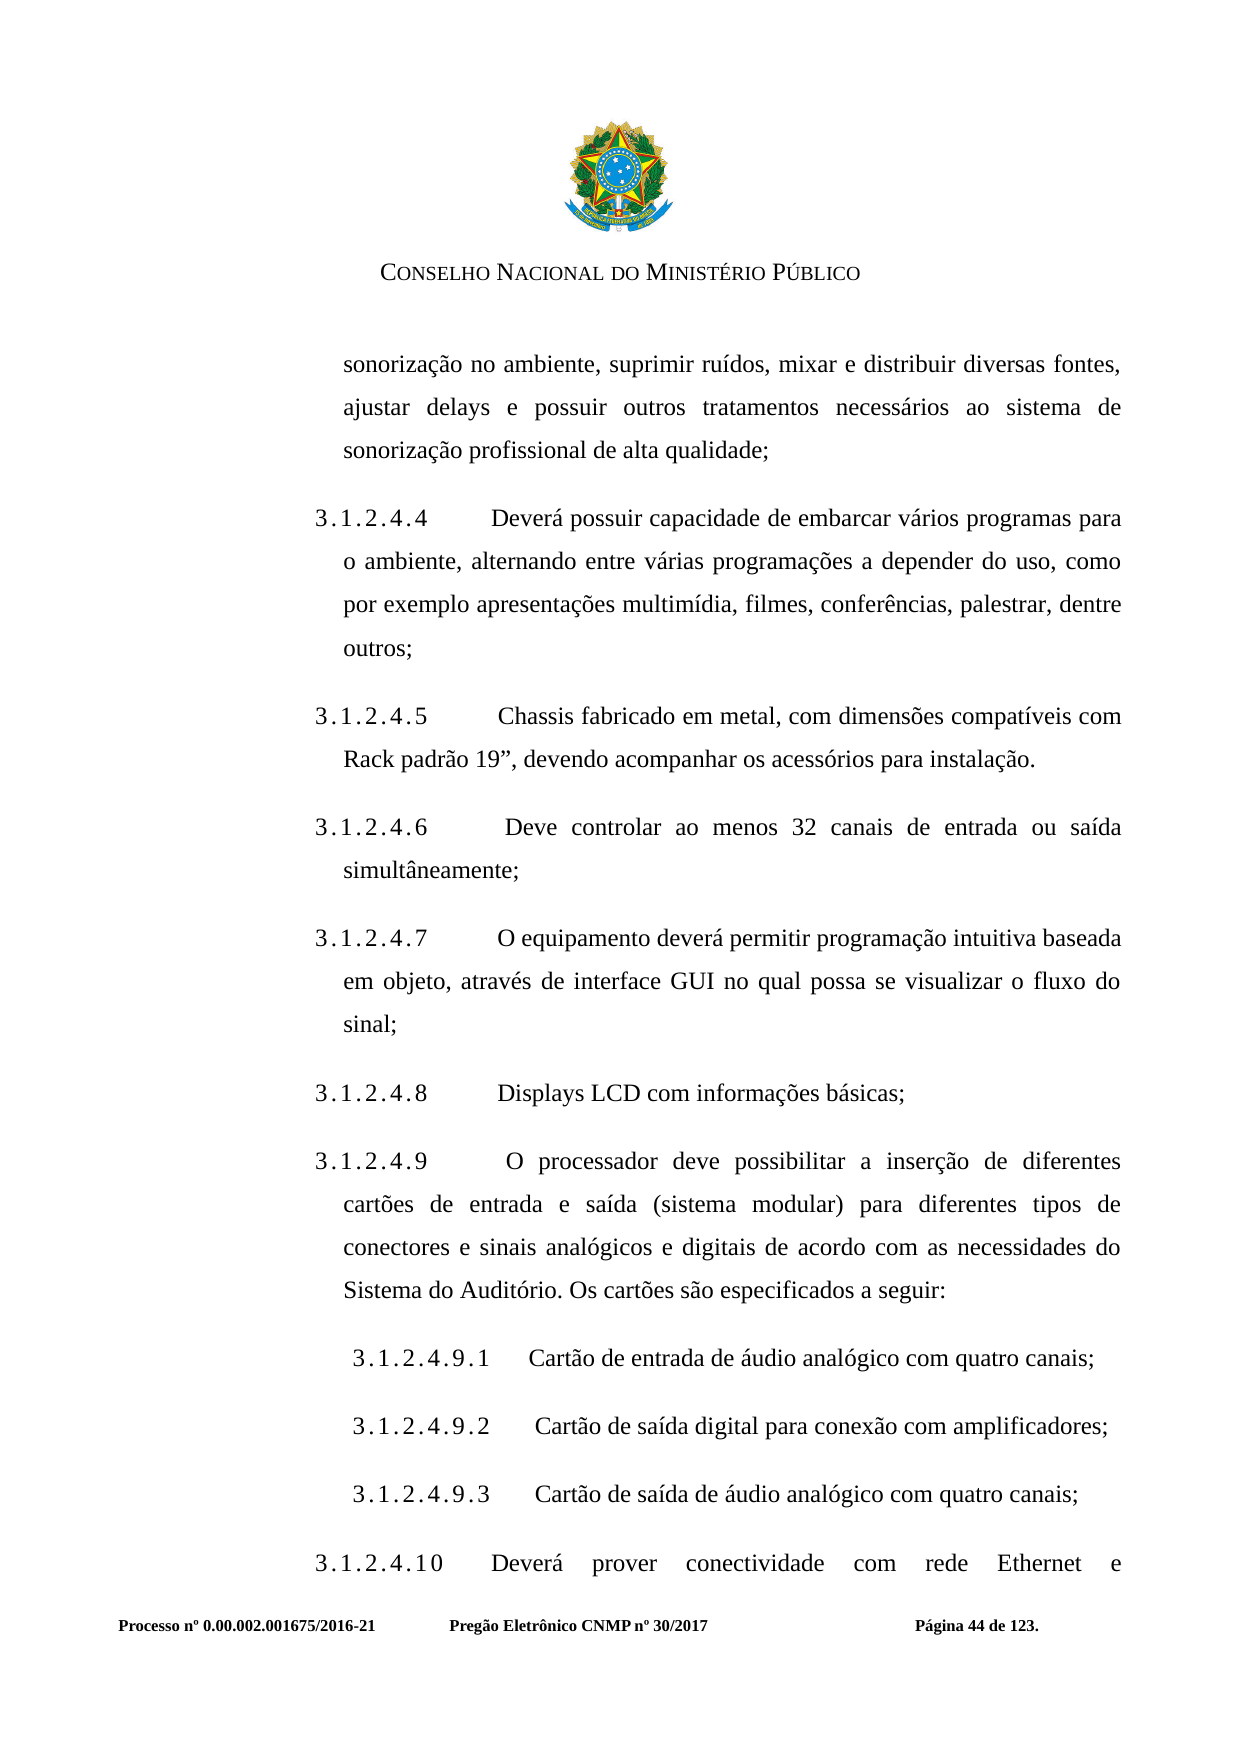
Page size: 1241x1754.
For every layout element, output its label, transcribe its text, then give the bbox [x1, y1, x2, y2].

list Cartão de saída digital para conexão com amplificadores; [343, 1411, 1122, 1440]
list Displays LCD com informações básicas; [306, 1078, 1122, 1106]
list Deverá prover conectividade com rede Ethernet e compatibilidade com o sistema de automação Crestron AV-2 e AV-3 para integração ao sistema de automação presente no Plenário do CNMP; [306, 1548, 1122, 1576]
list Cartão de saída de áudio analógico com quatro canais; [343, 1479, 1122, 1508]
list sonorização no ambiente, suprimir ruídos, mixar e distribuir diversas fontes, ajustar delays e possuir outros tratamentos necessários ao sistema de sonorização profissional de alta qualidade; [306, 349, 1122, 464]
list Chassis fabricado em metal, com dimensões compatíveis com Rack padrão 19”, devendo acompanhar os acessórios para instalação. [306, 701, 1122, 773]
list Deve controlar ao menos 32 canais de entrada ou saída simultâneamente; [306, 812, 1122, 884]
list Cartão de entrada de áudio analógico com quatro canais; [343, 1343, 1122, 1372]
list Deverá possuir capacidade de embarcar vários programas para o ambiente, alternando entre várias programações a depender do uso, como por exemplo apresentações multimídia, filmes, conferências, palestrar, dentre outros; [306, 503, 1122, 661]
list O equipamento deverá permitir programação intuitiva baseada em objeto, através de interface GUI no qual possa se visualizar o fluxo do sinal; [306, 923, 1122, 1038]
list O processador deve possibilitar a inserção de diferentes cartões de entrada e saída (sistema modular) para diferentes tipos de conectores e sinais analógicos e digitais de acordo com as necessidades do Sistema do Auditório. Os cartões são especificados a seguir: [306, 1146, 1122, 1304]
